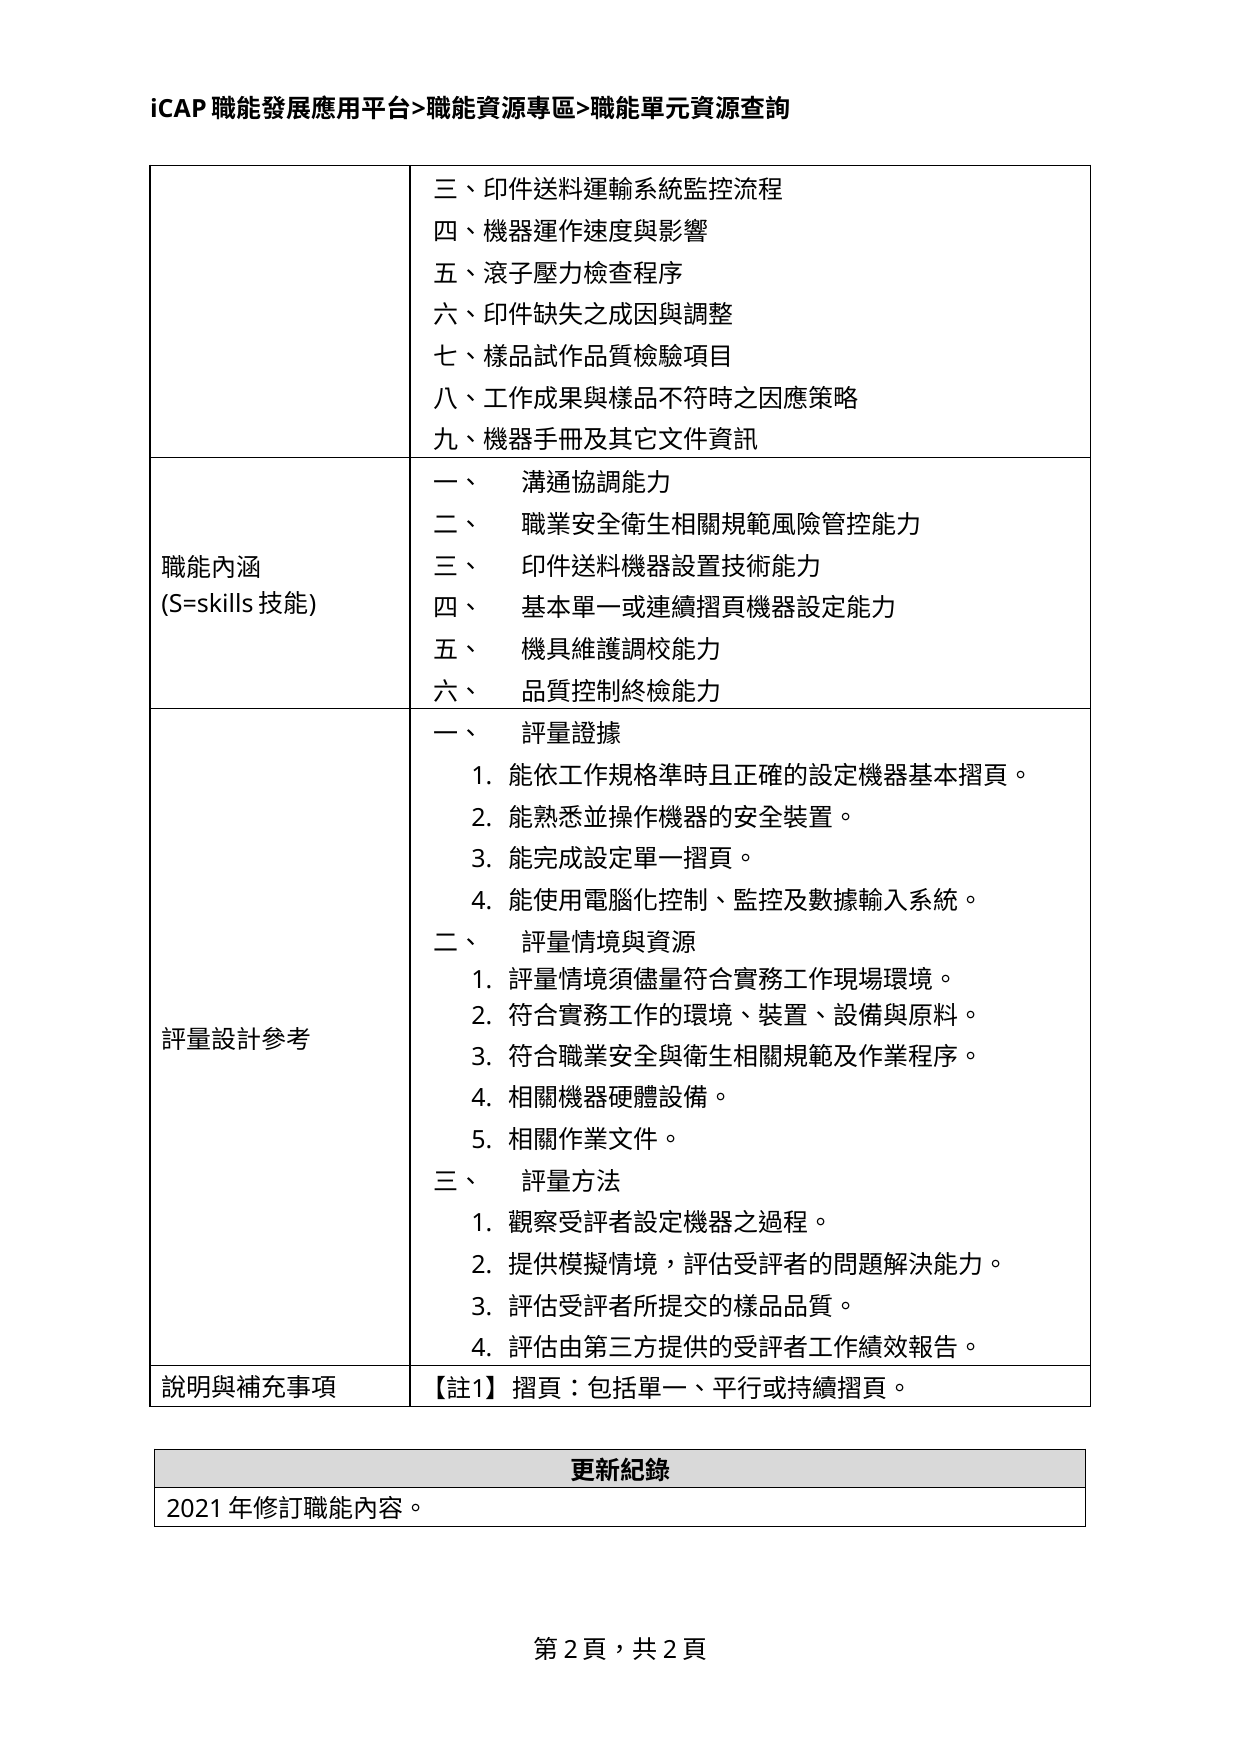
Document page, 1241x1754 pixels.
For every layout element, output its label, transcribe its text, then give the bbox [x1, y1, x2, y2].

table_cell 摺頁：包括單一、平行或持續摺頁。 [411, 1366, 1090, 1406]
table_cell 2021年修訂職能內容。 [155, 1488, 1085, 1526]
table_cell 評量設計參考 [151, 709, 409, 1365]
table_cell 職能內涵 (S=skills技能) [151, 458, 409, 708]
table_cell [151, 166, 409, 457]
table_cell 說明與補充事項 [151, 1366, 409, 1406]
table_cell 溝通協調能力 職業安全衛生相關規範風險管控能力 印件送料機器設置技術能力 基本單一或連續摺頁機器設定能力 機具維護調校能力 品質控制終檢能力 [411, 458, 1090, 708]
table_cell 職業安全衛生相關規範 摺疊要求相關資訊 印件送料運輸系統監控流程 機器運作速度與影響 滾子壓力檢查程序 印件缺失之成因與調整 樣品試作品質檢驗項目 工作成果與樣品不符時之因應策略 機器手冊及其它文件資訊 [411, 166, 1090, 457]
table_header 更新紀錄 [155, 1450, 1085, 1487]
table_cell 評量證據 能依工作規格準時且正確的設定機器基本摺頁。 能熟悉並操作機器的安全裝置。 能完成設定單一摺頁。 能使用電腦化控制、監控及數據輸入系統。 評量情境與資源 評量情境須儘量符合實務工作現場環境。 符合實務工作的環境、裝置、設備與原料。 符合職業安全與衛生相關規範及作業程序。 相關機器硬體設備。 相關作業文件。 評量方法 觀察受評者設定機器之過程。 提供模擬情境，評估受評者的問題解決能力。 評估受評者所提交的樣品品質。 評估由第三方提供的受評者工作績效報告。 [411, 709, 1090, 1365]
